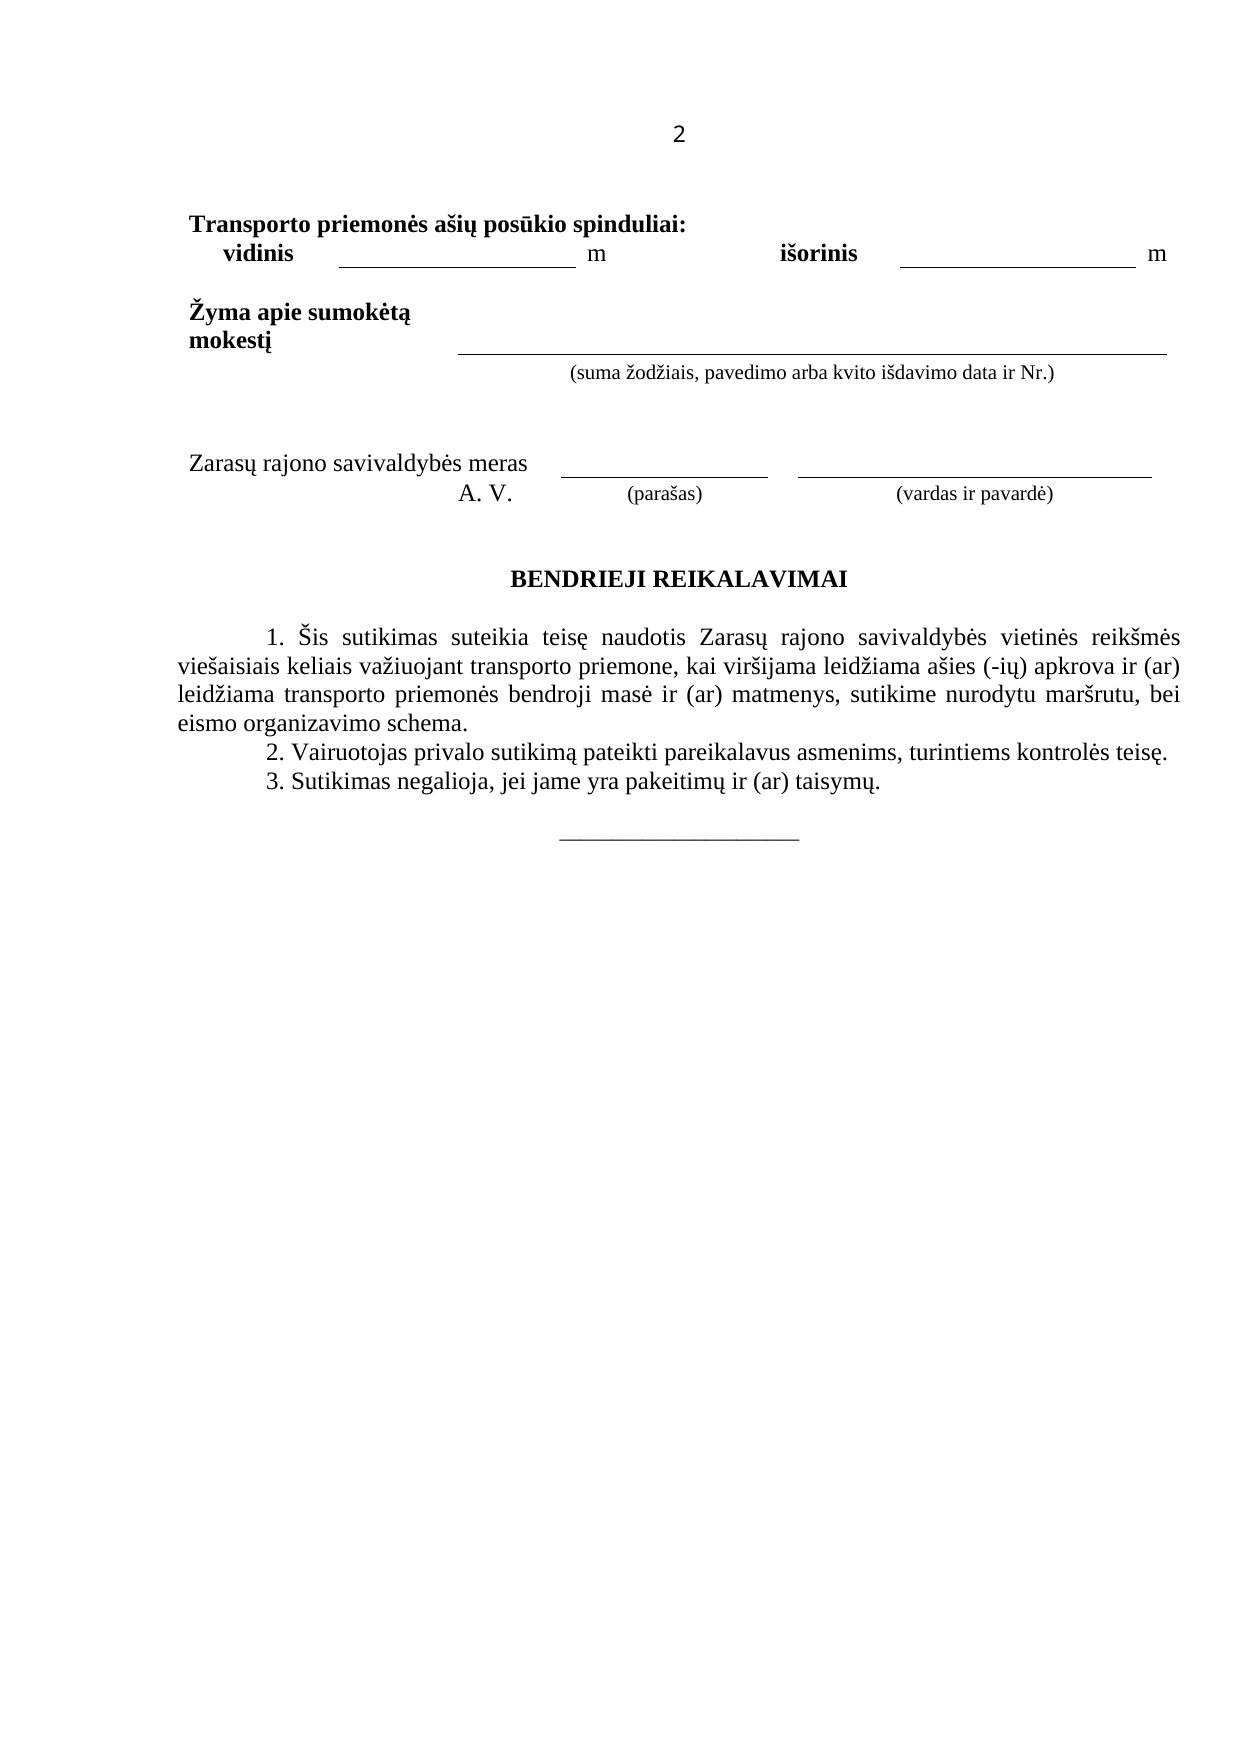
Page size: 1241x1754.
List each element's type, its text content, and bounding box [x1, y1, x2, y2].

table_header [1210, 181, 1240, 238]
table_cell (vardas ir pavardė) [798, 478, 1152, 507]
table_cell [339, 238, 576, 267]
table_header [798, 420, 1152, 477]
table_cell m [576, 238, 738, 267]
table_header [768, 420, 797, 477]
text 2. Vairuotojas privalo sutikimą pateikti pareikalavus asmenims, turintiems kontrolės teisę. [177, 737, 1181, 766]
text 3. Sutikimas negalioja, jei jame yra pakeitimų ir (ar) taisymų. [177, 766, 1181, 794]
table_cell (suma žodžiais, pavedimo arba kvito išdavimo data ir Nr.) [458, 355, 1167, 384]
table_cell vidinis [177, 238, 339, 267]
table_cell [177, 354, 458, 384]
table_header Žyma apie sumokėtą mokestį [177, 297, 458, 354]
table_cell A. V. [177, 477, 561, 507]
table_cell [900, 238, 1136, 267]
table_header [561, 420, 768, 477]
table_cell m [1136, 238, 1240, 267]
text 1. Šis sutikimas suteikia teisę naudotis Zarasų rajono savivaldybės vietinės reikšmės viešaisiais keliais važiuojant transporto priemone, kai viršijama leidžiama ašies (-ių) apkrova ir (ar) leidžiama transporto priemonės bendroji masė ir (ar) matmenys, sutikime nurodytu maršrutu, bei eismo organizavimo schema. [177, 622, 1181, 737]
text BENDRIEJI REIKALAVIMAI [177, 564, 1181, 593]
table_cell [768, 477, 797, 507]
table_header Transporto priemonės ašių posūkio spinduliai: [177, 181, 1209, 238]
table_header Zarasų rajono savivaldybės meras [177, 420, 561, 477]
text _______________________ [177, 819, 1181, 843]
table_cell išorinis [738, 238, 900, 267]
table_header [458, 297, 1167, 354]
table_cell (parašas) [561, 478, 768, 507]
